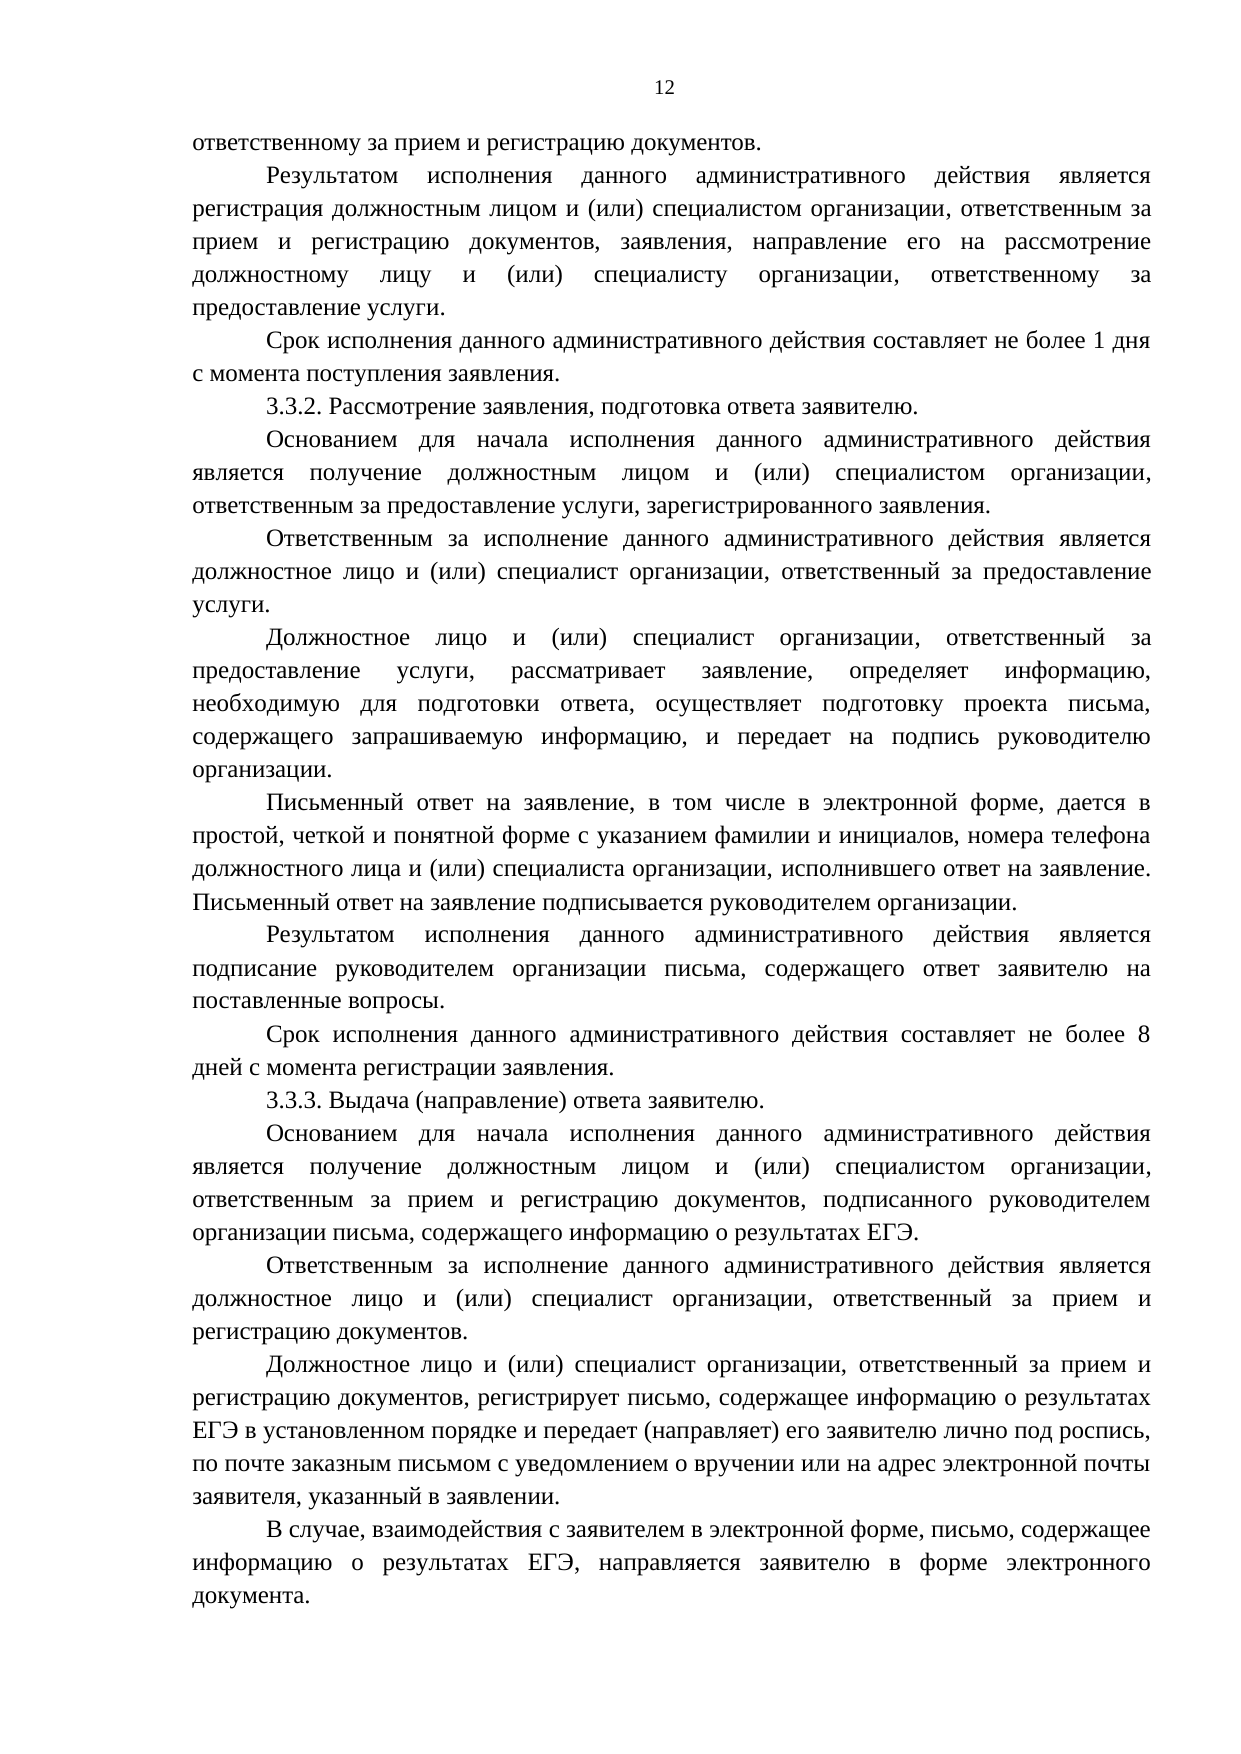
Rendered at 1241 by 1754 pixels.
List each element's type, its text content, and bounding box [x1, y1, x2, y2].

text Ответственным за исполнение данного административного действия является должностное лицо и (или) специалист организации, ответственный за прием и регистрацию документов. [192, 1250, 1152, 1344]
text Срок исполнения данного административного действия составляет не более 1 дня с момента поступления заявления. [192, 325, 1152, 387]
text Письменный ответ на заявление, в том числе в электронной форме, дается в простой, четкой и понятной форме с указанием фамилии и инициалов, номера телефона должностного лица и (или) специалиста организации, исполнившего ответ на заявление. Письменный ответ на заявление подписывается руководителем организации. [192, 787, 1152, 915]
text Срок исполнения данного административного действия составляет не более 8 дней с момента регистрации заявления. [192, 1019, 1152, 1080]
text Ответственным за исполнение данного административного действия является должностное лицо и (или) специалист организации, ответственный за предоставление услуги. [192, 523, 1152, 618]
text Должностное лицо и (или) специалист организации, ответственный за предоставление услуги, рассматривает заявление, определяет информацию, необходимую для подготовки ответа, осуществляет подготовку проекта письма, содержащего запрашиваемую информацию, и передает на подпись руководителю организации. [192, 622, 1152, 783]
text 3.3.2. Рассмотрение заявления, подготовка ответа заявителю. [192, 391, 1152, 420]
text 3.3.3. Выдача (направление) ответа заявителю. [192, 1085, 1152, 1113]
text ответственному за прием и регистрацию документов. [192, 127, 1152, 156]
text Основанием для начала исполнения данного административного действия является получение должностным лицом и (или) специалистом организации, ответственным за предоставление услуги, зарегистрированного заявления. [192, 424, 1152, 519]
text В случае, взаимодействия с заявителем в электронной форме, письмо, содержащее информацию о результатах ЕГЭ, направляется заявителю в форме электронного документа. [192, 1514, 1152, 1609]
text Результатом исполнения данного административного действия является подписание руководителем организации письма, содержащего ответ заявителю на поставленные вопросы. [192, 919, 1152, 1014]
text Должностное лицо и (или) специалист организации, ответственный за прием и регистрацию документов, регистрирует письмо, содержащее информацию о результатах ЕГЭ в установленном порядке и передает (направляет) его заявителю лично под роспись, по почте заказным письмом с уведомлением о вручении или на адрес электронной почты заявителя, указанный в заявлении. [192, 1349, 1152, 1510]
text Основанием для начала исполнения данного административного действия является получение должностным лицом и (или) специалистом организации, ответственным за прием и регистрацию документов, подписанного руководителем организации письма, содержащего информацию о результатах ЕГЭ. [192, 1118, 1152, 1246]
text Результатом исполнения данного административного действия является регистрация должностным лицом и (или) специалистом организации, ответственным за прием и регистрацию документов, заявления, направление его на рассмотрение должностному лицу и (или) специалисту организации, ответственному за предоставление услуги. [192, 160, 1152, 321]
